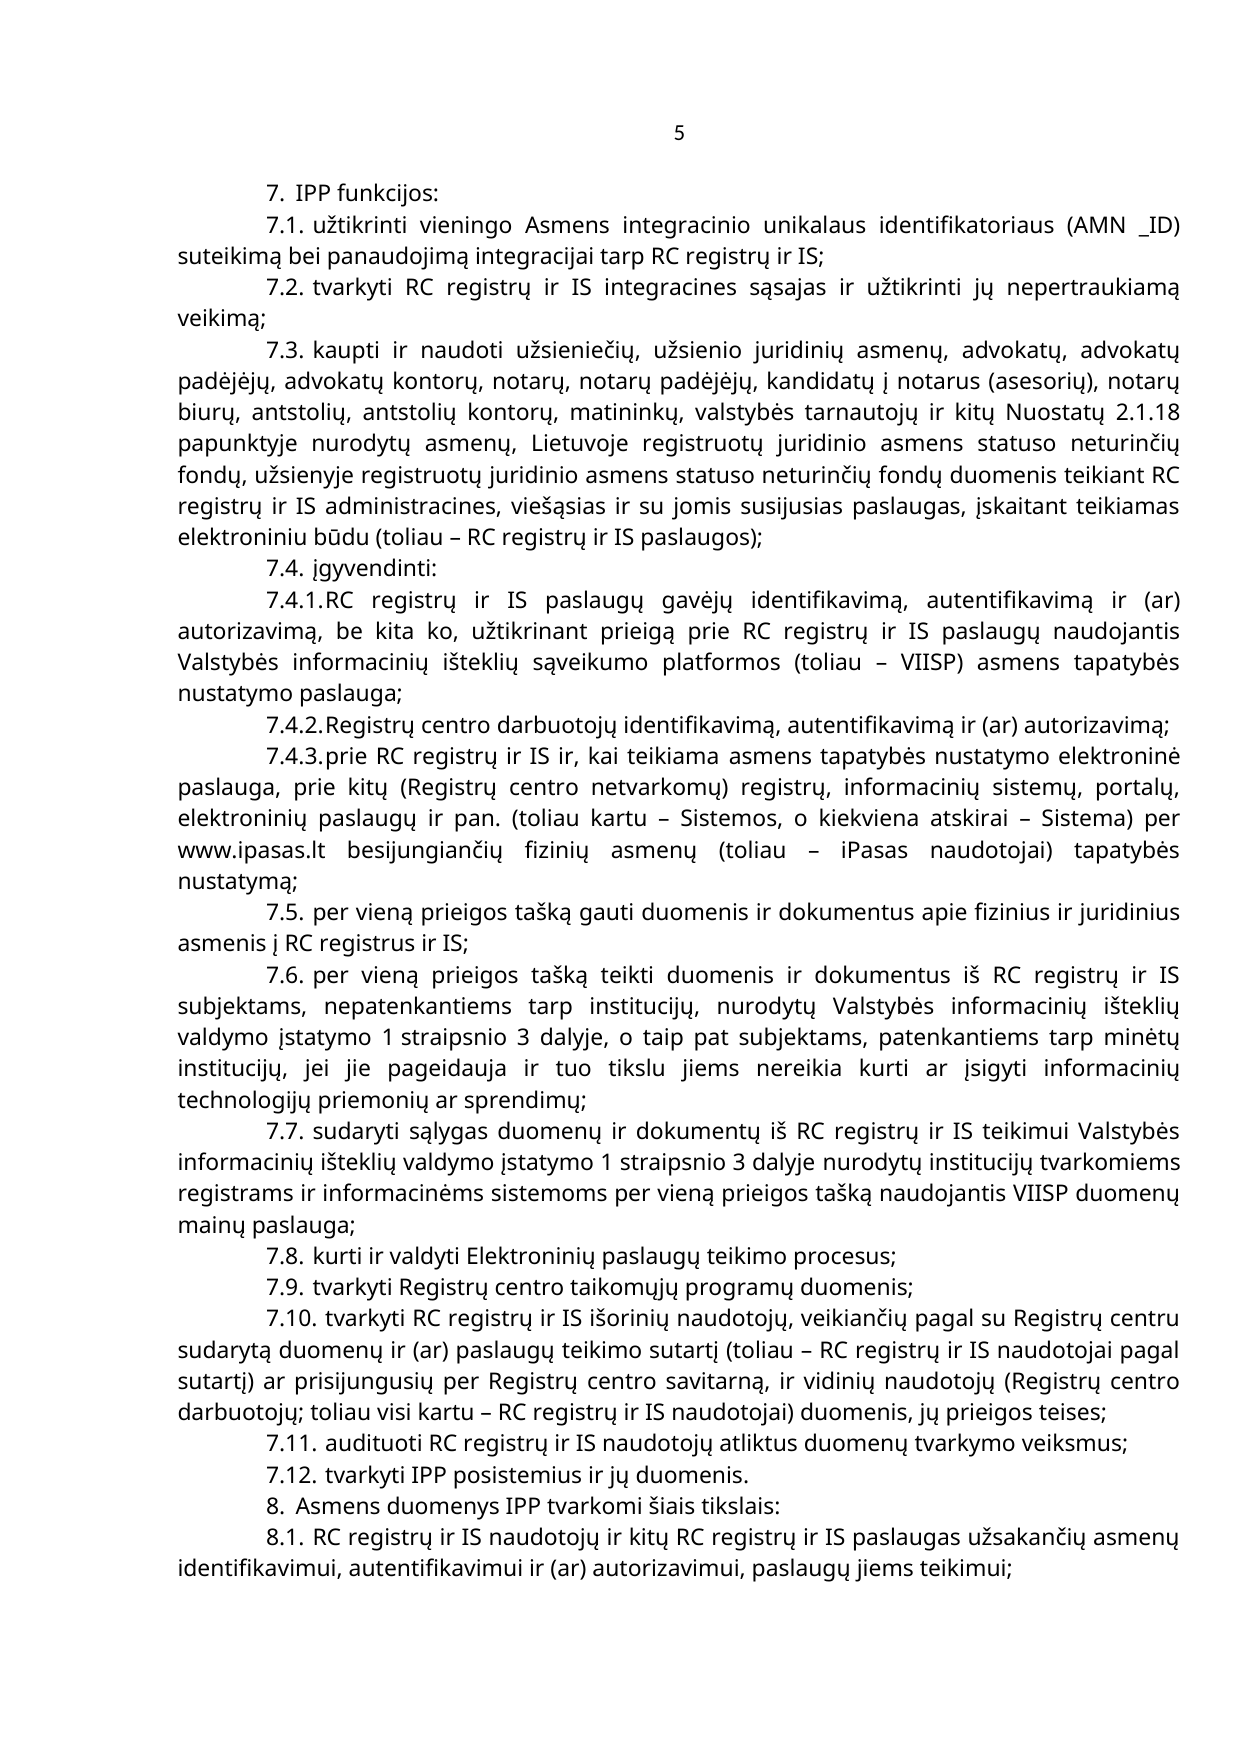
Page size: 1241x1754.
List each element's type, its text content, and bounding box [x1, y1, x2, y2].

text 7.1. užtikrinti vieningo Asmens integracinio unikalaus identifikatoriaus (AMN _ID) suteikimą bei panaudojimą integracijai tarp RC registrų ir IS; [177, 209, 1181, 271]
text 7.7. sudaryti sąlygas duomenų ir dokumentų iš RC registrų ir IS teikimui Valstybės informacinių išteklių valdymo įstatymo 1 straipsnio 3 dalyje nurodytų institucijų tvarkomiems registrams ir informacinėms sistemoms per vieną prieigos tašką naudojantis VIISP duomenų mainų paslauga; [177, 1115, 1181, 1240]
text 7.4. įgyvendinti: [177, 552, 1181, 584]
text 7.11. audituoti RC registrų ir IS naudotojų atliktus duomenų tvarkymo veiksmus; [177, 1427, 1181, 1459]
text 7.10. tvarkyti RC registrų ir IS išorinių naudotojų, veikiančių pagal su Registrų centru sudarytą duomenų ir (ar) paslaugų teikimo sutartį (toliau – RC registrų ir IS naudotojai pagal sutartį) ar prisijungusių per Registrų centro savitarną, ir vidinių naudotojų (Registrų centro darbuotojų; toliau visi kartu – RC registrų ir IS naudotojai) duomenis, jų prieigos teises; [177, 1302, 1181, 1427]
text 8. Asmens duomenys IPP tvarkomi šiais tikslais: [177, 1490, 1181, 1521]
text 7.12. tvarkyti IPP posistemius ir jų duomenis. [177, 1459, 1181, 1490]
text 7.5. per vieną prieigos tašką gauti duomenis ir dokumentus apie fizinius ir juridinius asmenis į RC registrus ir IS; [177, 896, 1181, 959]
text 7.4.2. Registrų centro darbuotojų identifikavimą, autentifikavimą ir (ar) autorizavimą; [177, 709, 1181, 740]
text 7.4.3. prie RC registrų ir IS ir, kai teikiama asmens tapatybės nustatymo elektroninė paslauga, prie kitų (Registrų centro netvarkomų) registrų, informacinių sistemų, portalų, elektroninių paslaugų ir pan. (toliau kartu – Sistemos, o kiekviena atskirai – Sistema) per www.ipasas.lt besijungiančių fizinių asmenų (toliau – iPasas naudotojai) tapatybės nustatymą; [177, 740, 1181, 896]
text 7.2. tvarkyti RC registrų ir IS integracines sąsajas ir užtikrinti jų nepertraukiamą veikimą; [177, 271, 1181, 334]
text 7.9. tvarkyti Registrų centro taikomųjų programų duomenis; [177, 1271, 1181, 1302]
text 7.3. kaupti ir naudoti užsieniečių, užsienio juridinių asmenų, advokatų, advokatų padėjėjų, advokatų kontorų, notarų, notarų padėjėjų, kandidatų į notarus (asesorių), notarų biurų, antstolių, antstolių kontorų, matininkų, valstybės tarnautojų ir kitų Nuostatų 2.1.18 papunktyje nurodytų asmenų, Lietuvoje registruotų juridinio asmens statuso neturinčių fondų, užsienyje registruotų juridinio asmens statuso neturinčių fondų duomenis teikiant RC registrų ir IS administracines, viešąsias ir su jomis susijusias paslaugas, įskaitant teikiamas elektroniniu būdu (toliau – RC registrų ir IS paslaugos); [177, 334, 1181, 552]
text 8.1. RC registrų ir IS naudotojų ir kitų RC registrų ir IS paslaugas užsakančių asmenų identifikavimui, autentifikavimui ir (ar) autorizavimui, paslaugų jiems teikimui; [177, 1521, 1181, 1584]
text 7.4.1. RC registrų ir IS paslaugų gavėjų identifikavimą, autentifikavimą ir (ar) autorizavimą, be kita ko, užtikrinant prieigą prie RC registrų ir IS paslaugų naudojantis Valstybės informacinių išteklių sąveikumo platformos (toliau – VIISP) asmens tapatybės nustatymo paslauga; [177, 584, 1181, 709]
text 7.6. per vieną prieigos tašką teikti duomenis ir dokumentus iš RC registrų ir IS subjektams, nepatenkantiems tarp institucijų, nurodytų Valstybės informacinių išteklių valdymo įstatymo 1 straipsnio 3 dalyje, o taip pat subjektams, patenkantiems tarp minėtų institucijų, jei jie pageidauja ir tuo tikslu jiems nereikia kurti ar įsigyti informacinių technologijų priemonių ar sprendimų; [177, 959, 1181, 1115]
text 7.8. kurti ir valdyti Elektroninių paslaugų teikimo procesus; [177, 1240, 1181, 1271]
text 7. IPP funkcijos: [177, 177, 1181, 209]
